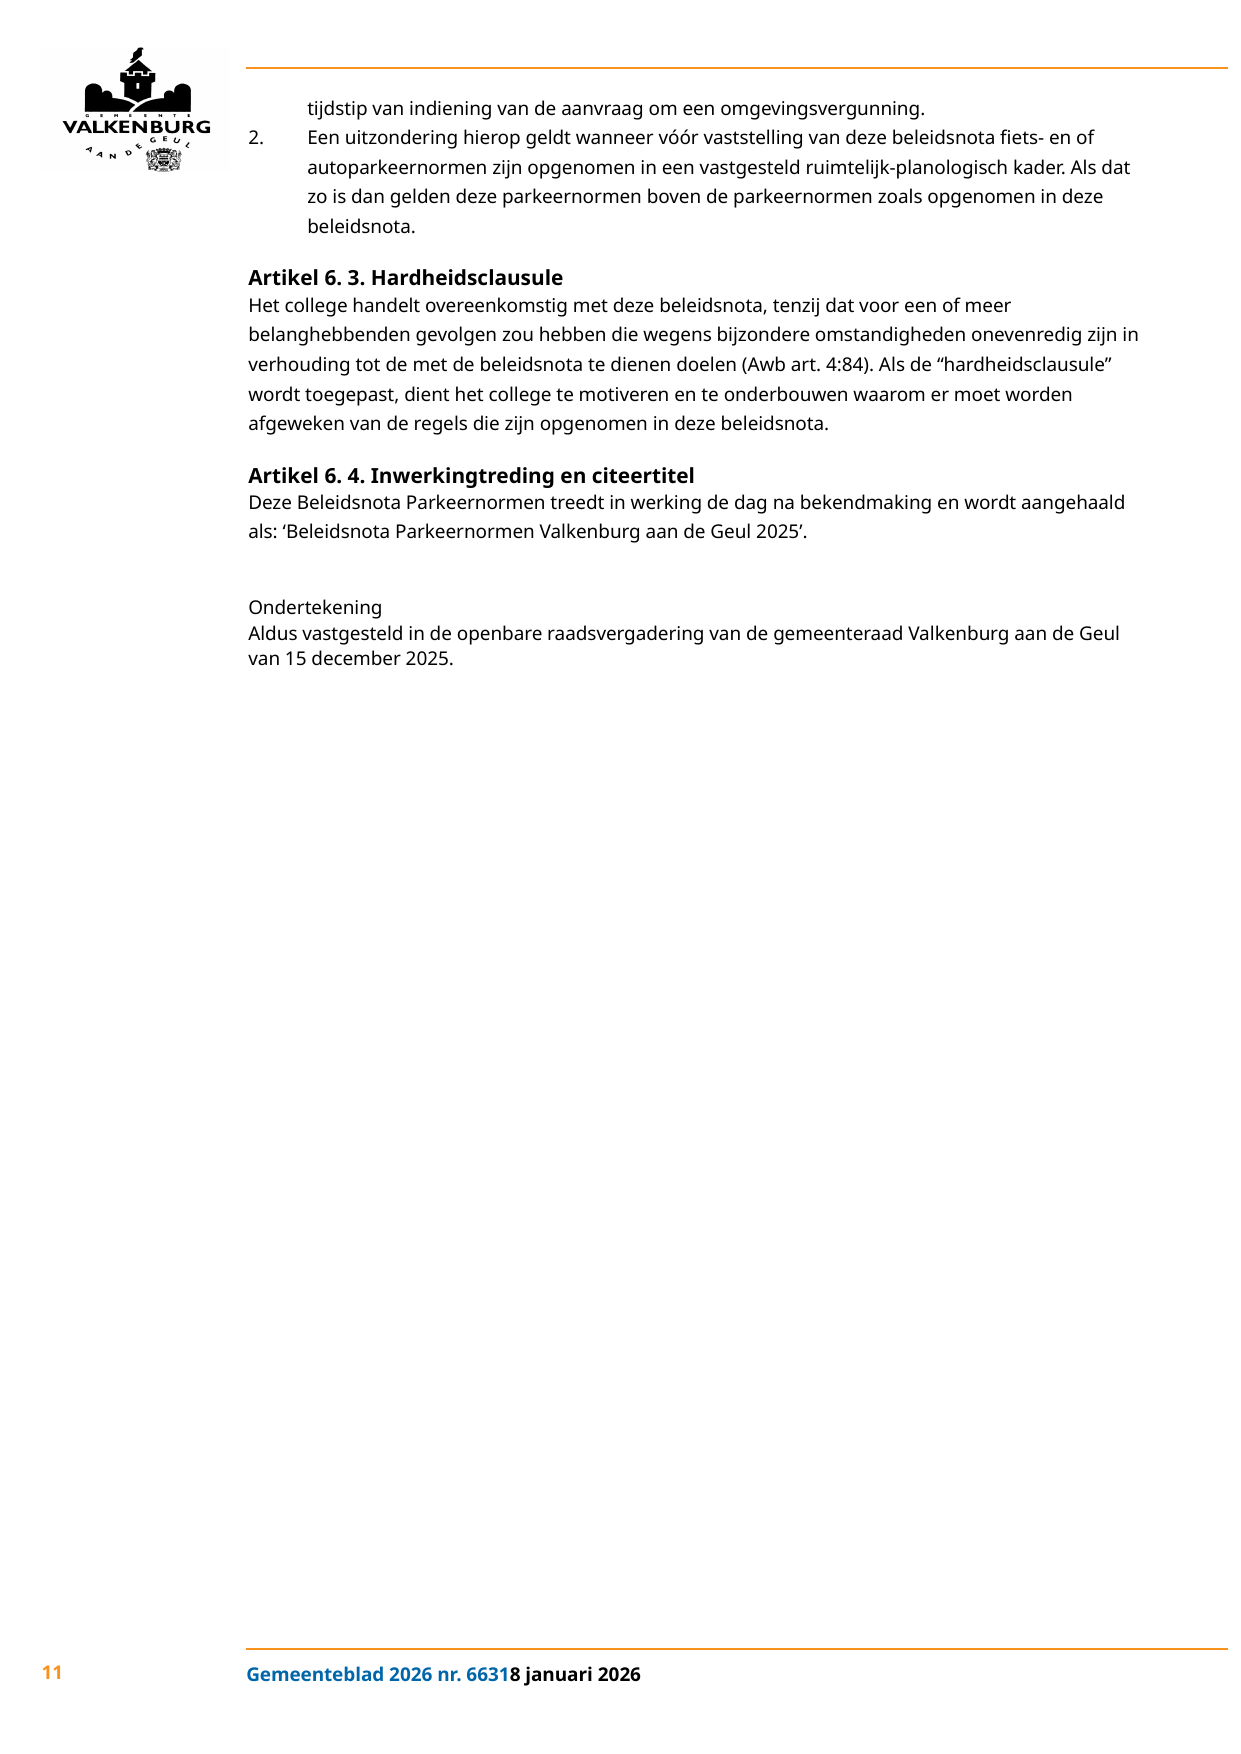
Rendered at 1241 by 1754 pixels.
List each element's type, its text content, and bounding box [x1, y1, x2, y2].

list tijdstip van indiening van de aanvraag om een omgevingsvergunning. [248, 95, 1152, 121]
text Deze Beleidsnota Parkeernormen treedt in werking de dag na bekendmaking en wordt aangehaald als: ‘Beleidsnota Parkeernormen Valkenburg aan de Geul 2025’. [248, 489, 1152, 544]
text Artikel 6. 4. Inwerkingtreding en citeertitel [248, 461, 1152, 489]
text Het college handelt overeenkomstig met deze beleidsnota, tenzij dat voor een of meer belanghebbenden gevolgen zou hebben die wegens bijzondere omstandigheden onevenredig zijn in verhouding tot de met de beleidsnota te dienen doelen (Awb art. 4:84). Als de “hardheidsclausule” wordt toegepast, dient het college te motiveren en te onderbouwen waarom er moet worden afgeweken van de regels die zijn opgenomen in deze beleidsnota. [248, 292, 1152, 436]
text Aldus vastgesteld in de openbare raadsvergadering van de gemeenteraad Valkenburg aan de Geul van 15 december 2025. [248, 620, 1152, 671]
picture [41, 47, 231, 172]
list Een uitzondering hierop geldt wanneer vóór vaststelling van deze beleidsnota fiets- en of autoparkeernormen zijn opgenomen in een vastgesteld ruimtelijk-planologisch kader. Als dat zo is dan gelden deze parkeernormen boven de parkeernormen zoals opgenomen in deze beleidsnota. [248, 124, 1152, 239]
text Ondertekening [248, 594, 1152, 620]
text Artikel 6. 3. Hardheidsclausule [248, 263, 1152, 292]
